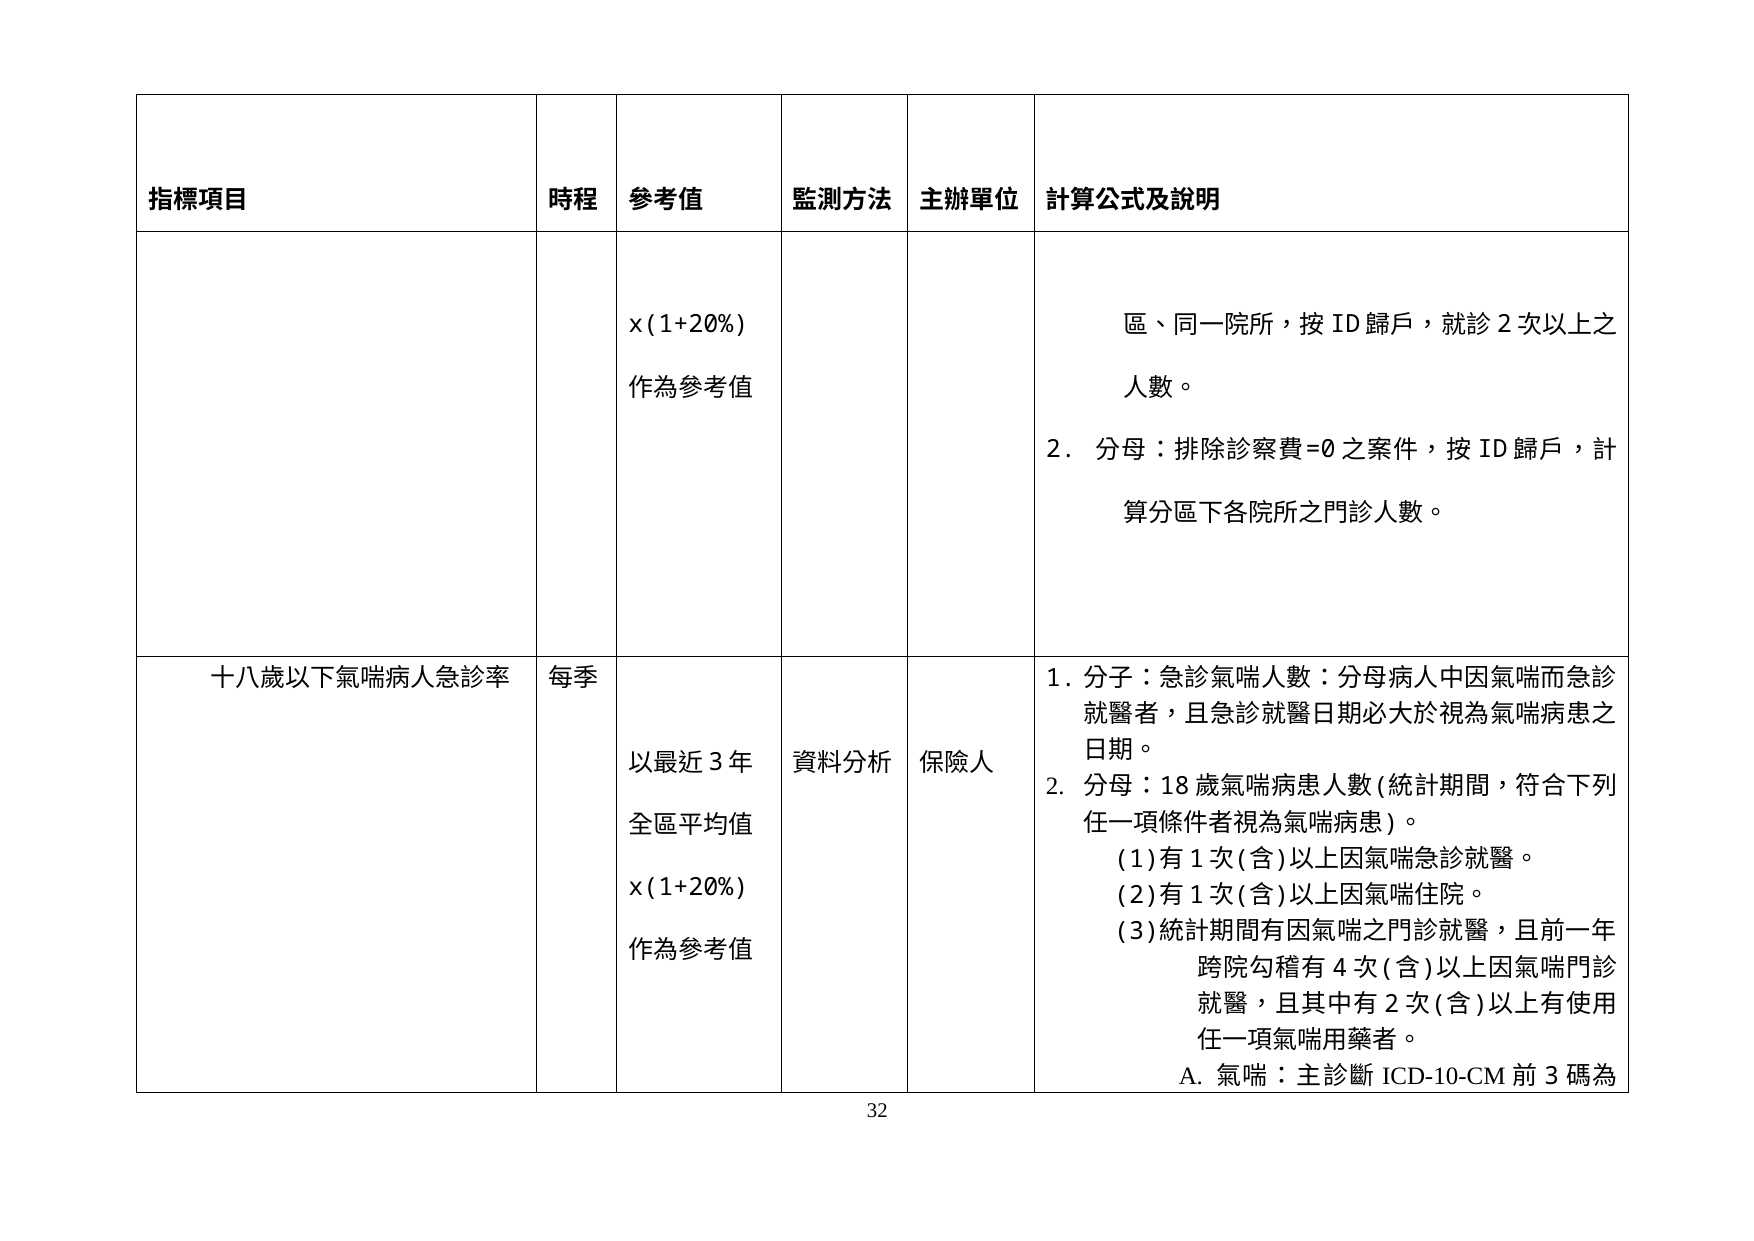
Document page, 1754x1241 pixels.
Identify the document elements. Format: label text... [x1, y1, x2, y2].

table_header 監測方法 [782, 95, 907, 231]
table_header [0, 94, 136, 231]
table_cell 以最近3年全區平均值x(1+20%)作為參考值 [617, 657, 781, 1092]
table_cell 十八歲以下氣喘病人急診率 [137, 657, 536, 1092]
table_header 時程 [537, 95, 616, 231]
table_cell 資料分析 [782, 657, 907, 1092]
table_header 計算公式及說明 [1035, 95, 1628, 231]
table_cell [782, 232, 907, 656]
table_cell [537, 232, 616, 656]
table_header 參考值 [617, 95, 781, 231]
table_cell [137, 232, 536, 656]
table_cell 區、同一院所，按ID歸戶，就診2次以上之人數。 分母：排除診察費=0之案件，按ID歸戶，計算分區下各院所之門診人數。 [1035, 232, 1628, 656]
table_cell [0, 231, 136, 656]
table_cell 保險人 [908, 657, 1034, 1092]
table_cell [908, 232, 1034, 656]
table_cell 每季 [537, 657, 616, 1092]
table_cell [0, 656, 136, 1092]
table_header 指標項目 [137, 95, 536, 231]
table_header 主辦單位 [908, 95, 1034, 231]
table_cell x(1+20%)作為參考值 [617, 232, 781, 656]
table_cell 分子：急診氣喘人數：分母病人中因氣喘而急診就醫者，且急診就醫日期必大於視為氣喘病患之日期。 分母：18歲氣喘病患人數(統計期間，符合下列任一項條件者視為氣喘病患)。 有1次(含)以上因氣喘急診就醫。 有1次(含)以上因氣喘住院。 統計期間有因氣喘之門診就醫，且前一年跨院勾稽有4次(含)以上因氣喘門診就醫，且其中有2次(含)以上有使用任一項氣喘用藥者。 氣喘：主診斷ICD-10-CM前3碼為J45。 前一年：依月往前一年(含當月，若為9801則觀察9702~9801這段期間)。 氣喘用藥：ATC藥品分類碼7為R03AC02、R03AC03、R03AC12、R03AC13、R03BA01、R03BA02、R03BA05、R03AK06、R03AK07、H02AB06、H02AB07、R03DC03、R03DC01、R03DA05、R03AC04、R03AC06、R03AC16、R03AC18、R03BA08。 視為氣喘病患之日期：符合分母定義之案件經ID歸戶後，取第1筆資料作視為氣喘病患之日期。 [1035, 657, 1628, 1092]
